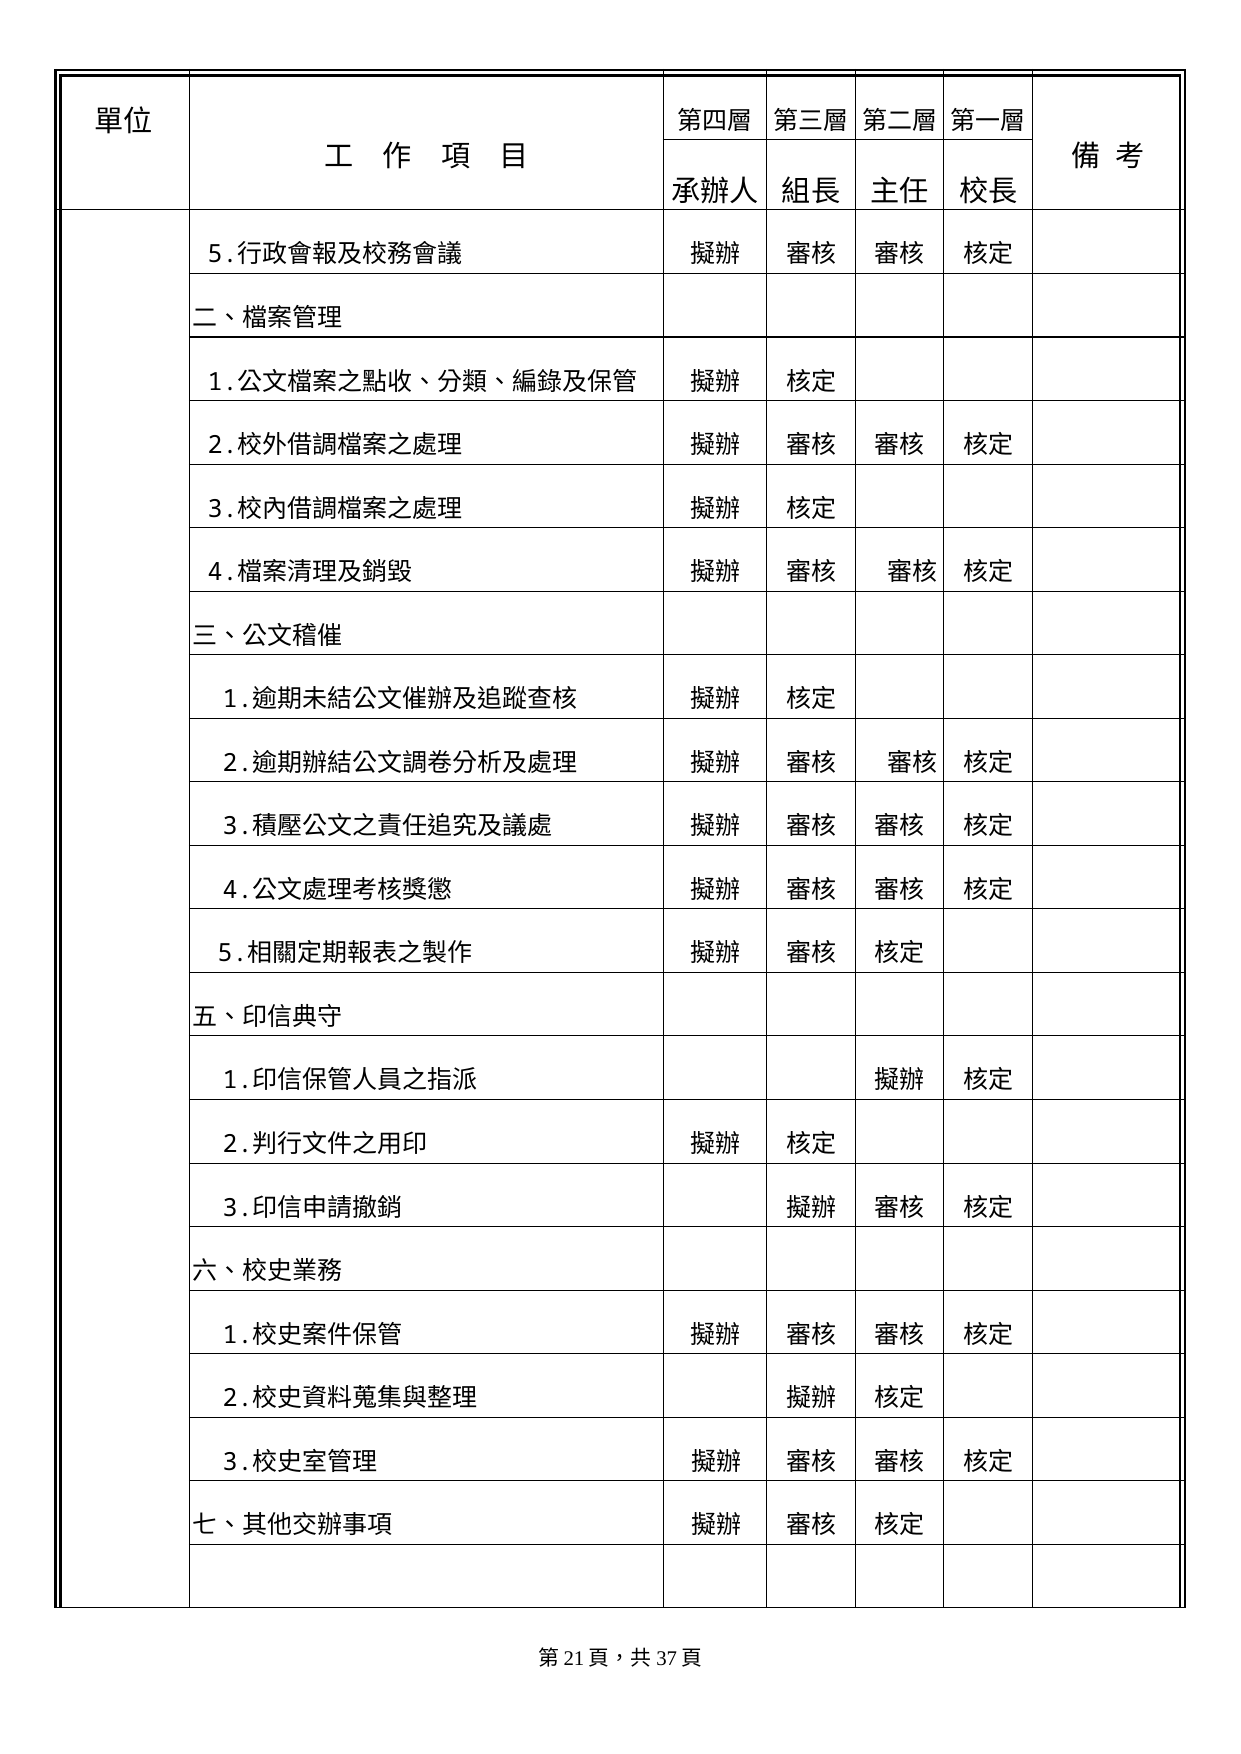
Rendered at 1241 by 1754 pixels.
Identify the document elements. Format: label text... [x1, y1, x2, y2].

table_cell 擬辦 [767, 1164, 855, 1226]
table_cell 核定 [944, 782, 1032, 845]
table_cell 擬辦 [664, 1418, 766, 1480]
table_cell 審核 [856, 719, 943, 781]
table_cell 審核 [856, 1164, 943, 1226]
table_cell 2.逾期辦結公文調卷分析及處理 [190, 719, 663, 781]
table_cell [1033, 1036, 1179, 1099]
table_cell [856, 973, 943, 1035]
table_cell [767, 592, 855, 654]
table_cell 校長 [944, 140, 1032, 209]
table_cell 核定 [944, 846, 1032, 908]
table_cell [944, 655, 1032, 718]
table_cell [664, 973, 766, 1035]
table_cell [944, 592, 1032, 654]
table_cell [944, 1545, 1032, 1607]
table_cell [1033, 528, 1179, 591]
table_cell [767, 973, 855, 1035]
table_cell 七、其他交辦事項 [190, 1481, 663, 1544]
table_cell [1033, 719, 1179, 781]
table_cell [856, 1100, 943, 1162]
table_cell 審核 [767, 210, 855, 273]
table_cell 擬辦 [664, 1291, 766, 1353]
table_cell [767, 1227, 855, 1289]
table_cell [664, 274, 766, 336]
table_cell [1033, 1100, 1179, 1162]
table_cell 擬辦 [664, 465, 766, 527]
table_cell 審核 [767, 528, 855, 591]
table_cell [944, 1354, 1032, 1417]
table_cell 審核 [856, 1291, 943, 1353]
table_cell 審核 [856, 846, 943, 908]
table_cell 核定 [856, 909, 943, 972]
table_cell [944, 1227, 1032, 1289]
table_cell [1033, 465, 1179, 527]
table_cell 1.公文檔案之點收、分類、編錄及保管 [190, 338, 663, 400]
table_cell [856, 1227, 943, 1289]
table_cell [856, 1545, 943, 1607]
table_cell [1033, 973, 1179, 1035]
table_cell [1033, 338, 1179, 400]
table_cell [856, 465, 943, 527]
table_cell [1033, 274, 1179, 336]
table_cell 核定 [944, 1164, 1032, 1226]
table_cell 擬辦 [664, 782, 766, 845]
table_cell 核定 [944, 401, 1032, 463]
table_cell 核定 [856, 1354, 943, 1417]
table_cell 二、檔案管理 [190, 274, 663, 336]
table_cell 主任 [856, 140, 943, 209]
table_cell [1033, 592, 1179, 654]
table_cell 審核 [856, 401, 943, 463]
table_cell 核定 [944, 1036, 1032, 1099]
table_cell 審核 [767, 401, 855, 463]
table_cell 3.校內借調檔案之處理 [190, 465, 663, 527]
table_cell 擬辦 [664, 719, 766, 781]
table_cell [1033, 1354, 1179, 1417]
table_header 備 考 [1033, 71, 1182, 209]
table_header 第一層 [944, 77, 1032, 139]
table_cell [664, 592, 766, 654]
table_cell [944, 1100, 1032, 1162]
table_cell 審核 [767, 782, 855, 845]
table_cell 核定 [944, 528, 1032, 591]
table_cell 五、印信典守 [190, 973, 663, 1035]
table_cell [1033, 909, 1179, 972]
table_cell 5.行政會報及校務會議 [190, 210, 663, 273]
table_cell 審核 [767, 1418, 855, 1480]
table_cell [664, 1164, 766, 1226]
table_header 工 作 項 目 [190, 77, 663, 209]
table_cell 審核 [767, 1481, 855, 1544]
table_cell [944, 1481, 1032, 1544]
table_cell [944, 274, 1032, 336]
table_cell 審核 [767, 1291, 855, 1353]
table_cell 核定 [767, 655, 855, 718]
table_cell [767, 1545, 855, 1607]
table_cell 5.相關定期報表之製作 [190, 909, 663, 972]
table_cell [944, 909, 1032, 972]
table_cell [664, 1354, 766, 1417]
table_cell 3.印信申請撤銷 [190, 1164, 663, 1226]
table_cell [1033, 782, 1179, 845]
table_header 第四層 [664, 77, 766, 139]
table_cell 擬辦 [664, 846, 766, 908]
table_cell [664, 1227, 766, 1289]
table_cell [1033, 1481, 1179, 1544]
table_cell 組長 [767, 140, 855, 209]
table_cell 核定 [767, 1100, 855, 1162]
table_cell 4.公文處理考核獎懲 [190, 846, 663, 908]
table_cell [767, 274, 855, 336]
table_cell 核定 [767, 465, 855, 527]
table_cell [1033, 1164, 1179, 1226]
table_cell 擬辦 [664, 338, 766, 400]
table_cell 擬辦 [767, 1354, 855, 1417]
table_cell [856, 655, 943, 718]
table_cell [1033, 1227, 1179, 1289]
table_cell 3.校史室管理 [190, 1418, 663, 1480]
table_cell 擬辦 [856, 1036, 943, 1099]
table_cell [856, 338, 943, 400]
table_cell [1033, 655, 1179, 718]
table_cell 審核 [856, 782, 943, 845]
table_cell [1033, 1418, 1179, 1480]
table_cell [767, 1036, 855, 1099]
table_cell 核定 [856, 1481, 943, 1544]
table_cell 擬辦 [664, 655, 766, 718]
table_cell 審核 [856, 210, 943, 273]
table_cell 2.校外借調檔案之處理 [190, 401, 663, 463]
table_cell 審核 [856, 1418, 943, 1480]
table_cell 核定 [944, 1291, 1032, 1353]
table_cell 擬辦 [664, 1100, 766, 1162]
table_cell 承辦人 [664, 140, 766, 209]
table_cell 3.積壓公文之責任追究及議處 [190, 782, 663, 845]
table_cell 2.判行文件之用印 [190, 1100, 663, 1162]
table_cell 核定 [944, 1418, 1032, 1480]
table_cell [664, 1036, 766, 1099]
table_cell [944, 338, 1032, 400]
table_cell 擬辦 [664, 401, 766, 463]
table_cell 三、公文稽催 [190, 592, 663, 654]
table_cell [1033, 1545, 1179, 1607]
table_cell [190, 1545, 663, 1607]
table_cell [1033, 210, 1179, 273]
table_cell [62, 210, 189, 1607]
table_cell [856, 274, 943, 336]
table_cell [944, 973, 1032, 1035]
table_cell 4.檔案清理及銷毀 [190, 528, 663, 591]
table_cell [1033, 846, 1179, 908]
table_cell 擬辦 [664, 1481, 766, 1544]
table_cell [1033, 1291, 1179, 1353]
table_cell 核定 [944, 719, 1032, 781]
table_cell 擬辦 [664, 528, 766, 591]
table_cell 六、校史業務 [190, 1227, 663, 1289]
table_header 第三層 [767, 77, 855, 139]
table_cell 1.印信保管人員之指派 [190, 1036, 663, 1099]
table_cell 審核 [856, 528, 943, 591]
table_cell 審核 [767, 909, 855, 972]
table_cell 審核 [767, 846, 855, 908]
table_cell [1033, 401, 1179, 463]
table_cell [856, 592, 943, 654]
table_cell [944, 465, 1032, 527]
table_header 第二層 [856, 77, 943, 139]
table_cell 1.校史案件保管 [190, 1291, 663, 1353]
table_cell 審核 [767, 719, 855, 781]
table_cell 核定 [944, 210, 1032, 273]
table_header 單位 [58, 71, 189, 209]
table_cell 2.校史資料蒐集與整理 [190, 1354, 663, 1417]
table_cell [664, 1545, 766, 1607]
table_cell 擬辦 [664, 210, 766, 273]
table_cell 1.逾期未結公文催辦及追蹤查核 [190, 655, 663, 718]
table_cell 擬辦 [664, 909, 766, 972]
table_cell 核定 [767, 338, 855, 400]
